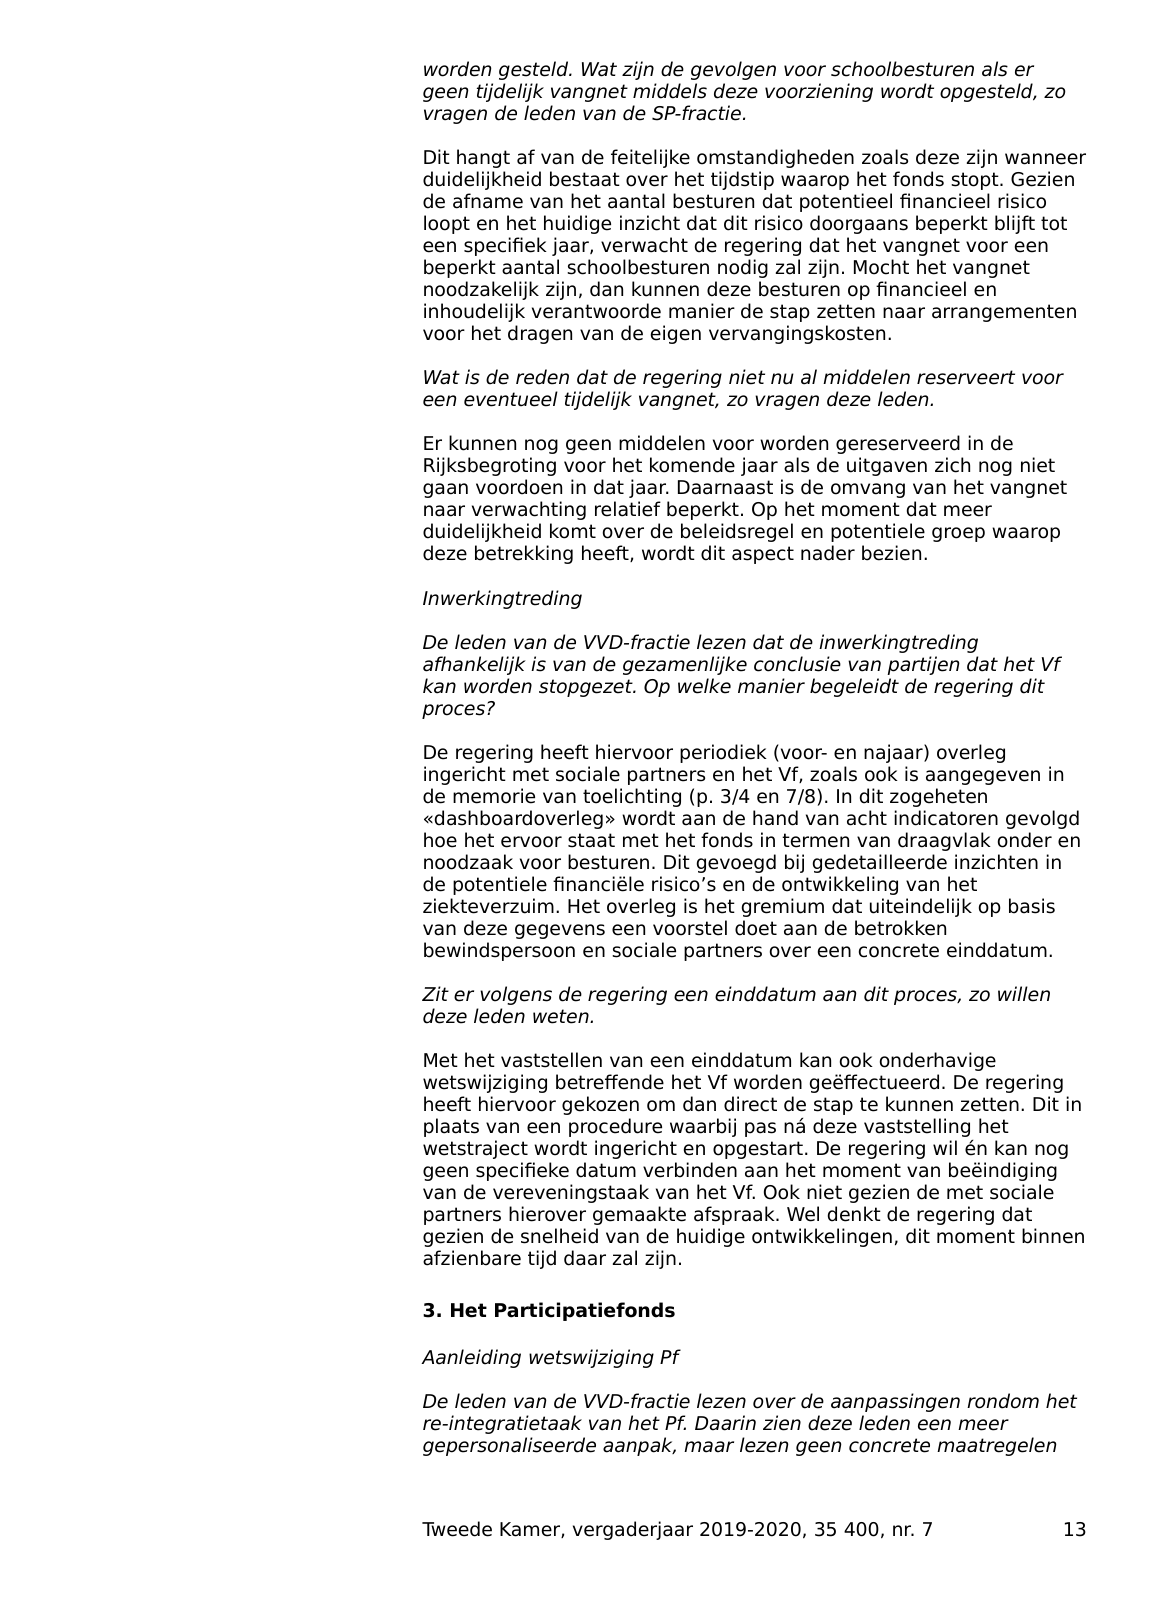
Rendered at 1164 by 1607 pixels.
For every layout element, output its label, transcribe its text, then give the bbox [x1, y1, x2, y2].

text De regering heeft hiervoor periodiek (voor- en najaar) overleg ingericht met sociale partners en het Vf, zoals ook is aangegeven in de memorie van toelichting (p. 3/4 en 7/8). In dit zogeheten «dashboardoverleg» wordt aan de hand van acht indicatoren gevolgd hoe het ervoor staat met het fonds in termen van draagvlak onder en noodzaak voor besturen. Dit gevoegd bij gedetailleerde inzichten in de potentiele financiële risico’s en de ontwikkeling van het ziekteverzuim. Het overleg is het gremium dat uiteindelijk op basis van deze gegevens een voorstel doet aan de betrokken bewindspersoon en sociale partners over een concrete einddatum. [422, 742, 1087, 961]
subtitle 3. Het Participatiefonds [422, 1299, 1087, 1322]
text Zit er volgens de regering een einddatum aan dit proces, zo willen deze leden weten. [422, 984, 1087, 1028]
subtitle Aanleiding wetswijziging Pf [422, 1347, 1087, 1368]
text Met het vaststellen van een einddatum kan ook onderhavige wetswijziging betreffende het Vf worden geëffectueerd. De regering heeft hiervoor gekozen om dan direct de stap te kunnen zetten. Dit in plaats van een procedure waarbij pas ná deze vaststelling het wetstraject wordt ingericht en opgestart. De regering wil én kan nog geen specifieke datum verbinden aan het moment van beëindiging van de vereveningstaak van het Vf. Ook niet gezien de met sociale partners hierover gemaakte afspraak. Wel denkt de regering dat gezien de snelheid van de huidige ontwikkelingen, dit moment binnen afzienbare tijd daar zal zijn. [422, 1050, 1087, 1269]
text De leden van de VVD-fractie lezen over de aanpassingen rondom het re-integratietaak van het Pf. Daarin zien deze leden een meer gepersonaliseerde aanpak, maar lezen geen concrete maatregelen [422, 1391, 1087, 1457]
text Dit hangt af van de feitelijke omstandigheden zoals deze zijn wanneer duidelijkheid bestaat over het tijdstip waarop het fonds stopt. Gezien de afname van het aantal besturen dat potentieel financieel risico loopt en het huidige inzicht dat dit risico doorgaans beperkt blijft tot een specifiek jaar, verwacht de regering dat het vangnet voor een beperkt aantal schoolbesturen nodig zal zijn. Mocht het vangnet noodzakelijk zijn, dan kunnen deze besturen op financieel en inhoudelijk verantwoorde manier de stap zetten naar arrangementen voor het dragen van de eigen vervangingskosten. [422, 147, 1087, 345]
text Er kunnen nog geen middelen voor worden gereserveerd in de Rijksbegroting voor het komende jaar als de uitgaven zich nog niet gaan voordoen in dat jaar. Daarnaast is de omvang van het vangnet naar verwachting relatief beperkt. Op het moment dat meer duidelijkheid komt over de beleidsregel en potentiele groep waarop deze betrekking heeft, wordt dit aspect nader bezien. [422, 433, 1087, 565]
subtitle Inwerkingtreding [422, 587, 1087, 609]
text Wat is de reden dat de regering niet nu al middelen reserveert voor een eventueel tijdelijk vangnet, zo vragen deze leden. [422, 367, 1087, 411]
text worden gesteld. Wat zijn de gevolgen voor schoolbesturen als er geen tijdelijk vangnet middels deze voorziening wordt opgesteld, zo vragen de leden van de SP-fractie. [422, 59, 1087, 125]
text De leden van de VVD-fractie lezen dat de inwerkingtreding afhankelijk is van de gezamenlijke conclusie van partijen dat het Vf kan worden stopgezet. Op welke manier begeleidt de regering dit proces? [422, 632, 1087, 719]
